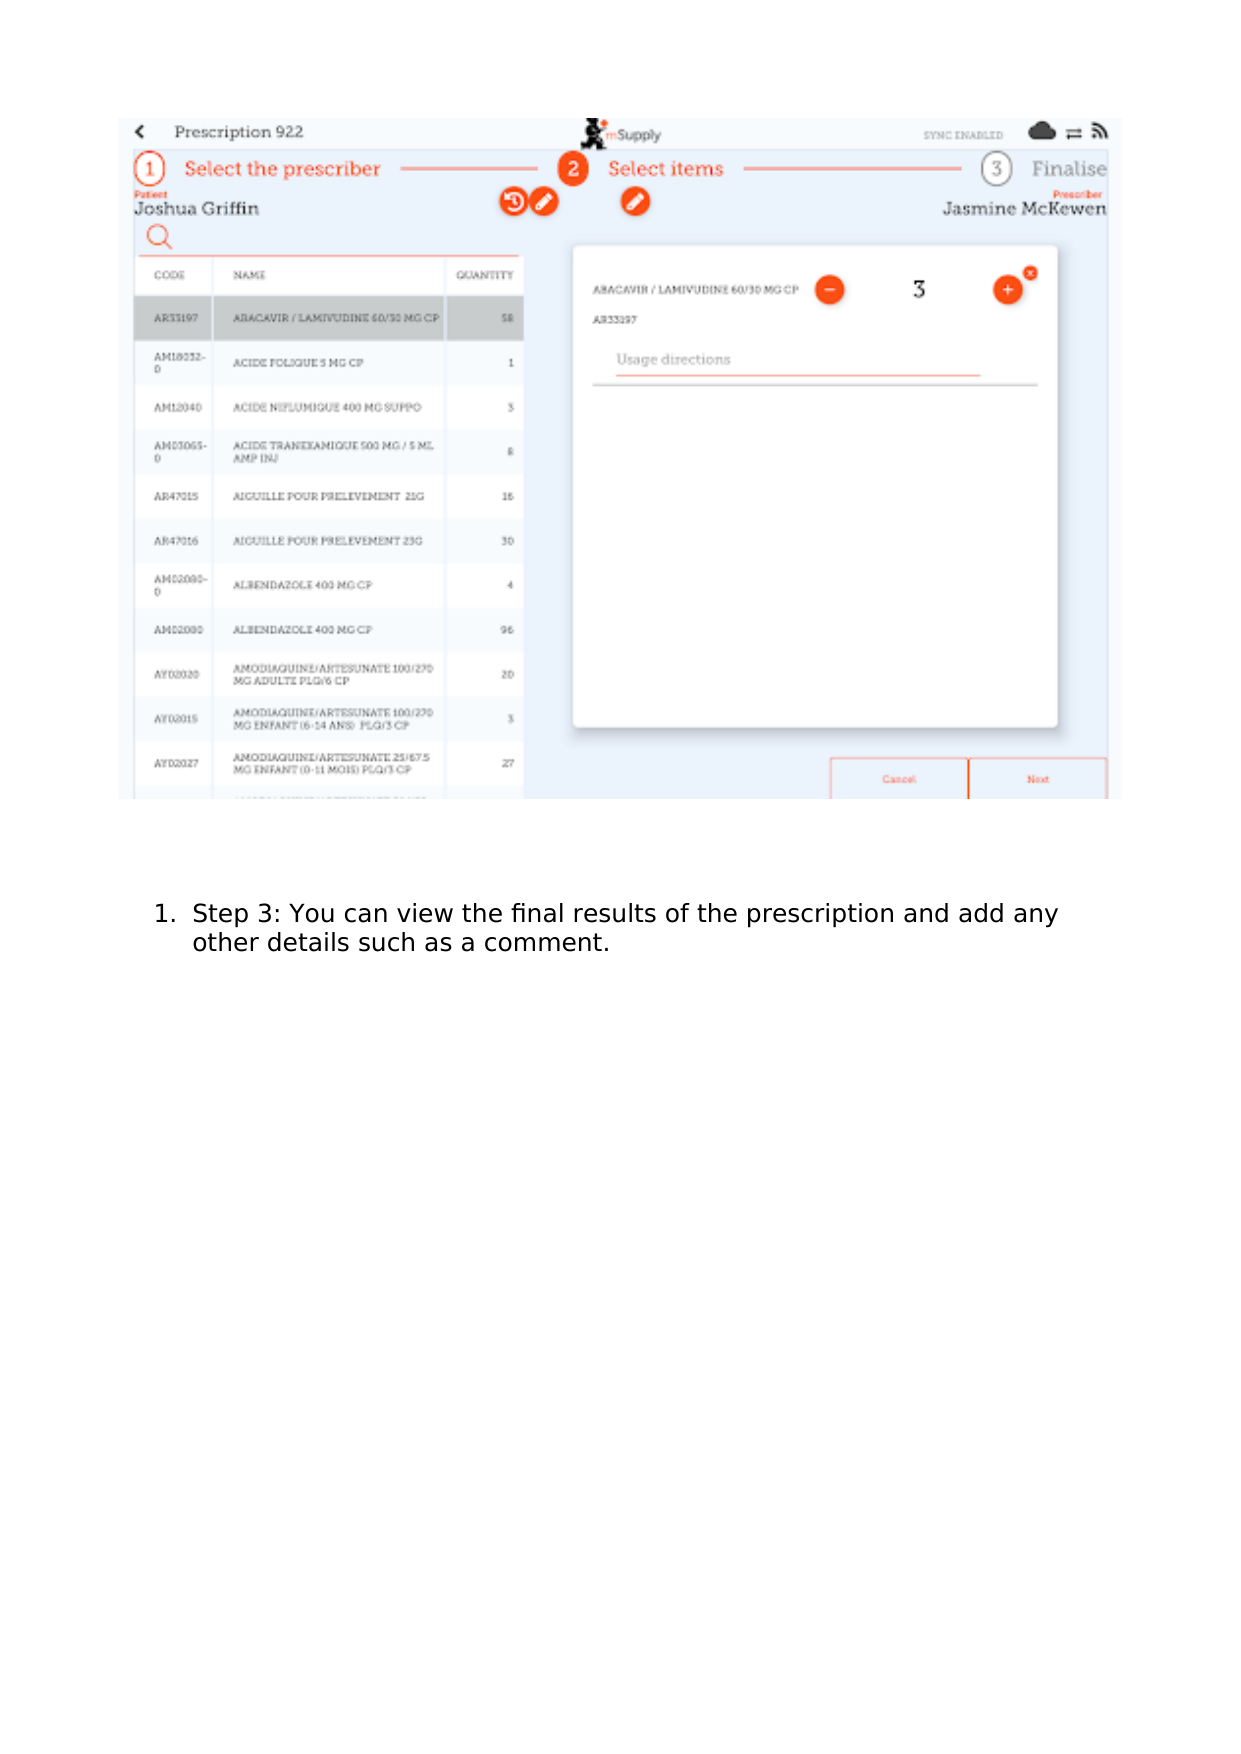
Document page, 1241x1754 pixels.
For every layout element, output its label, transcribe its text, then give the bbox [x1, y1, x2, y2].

list Step 3: You can view the final results of the prescription and add any other details such as a comment. [177, 899, 1122, 957]
picture [118, 118, 1123, 799]
